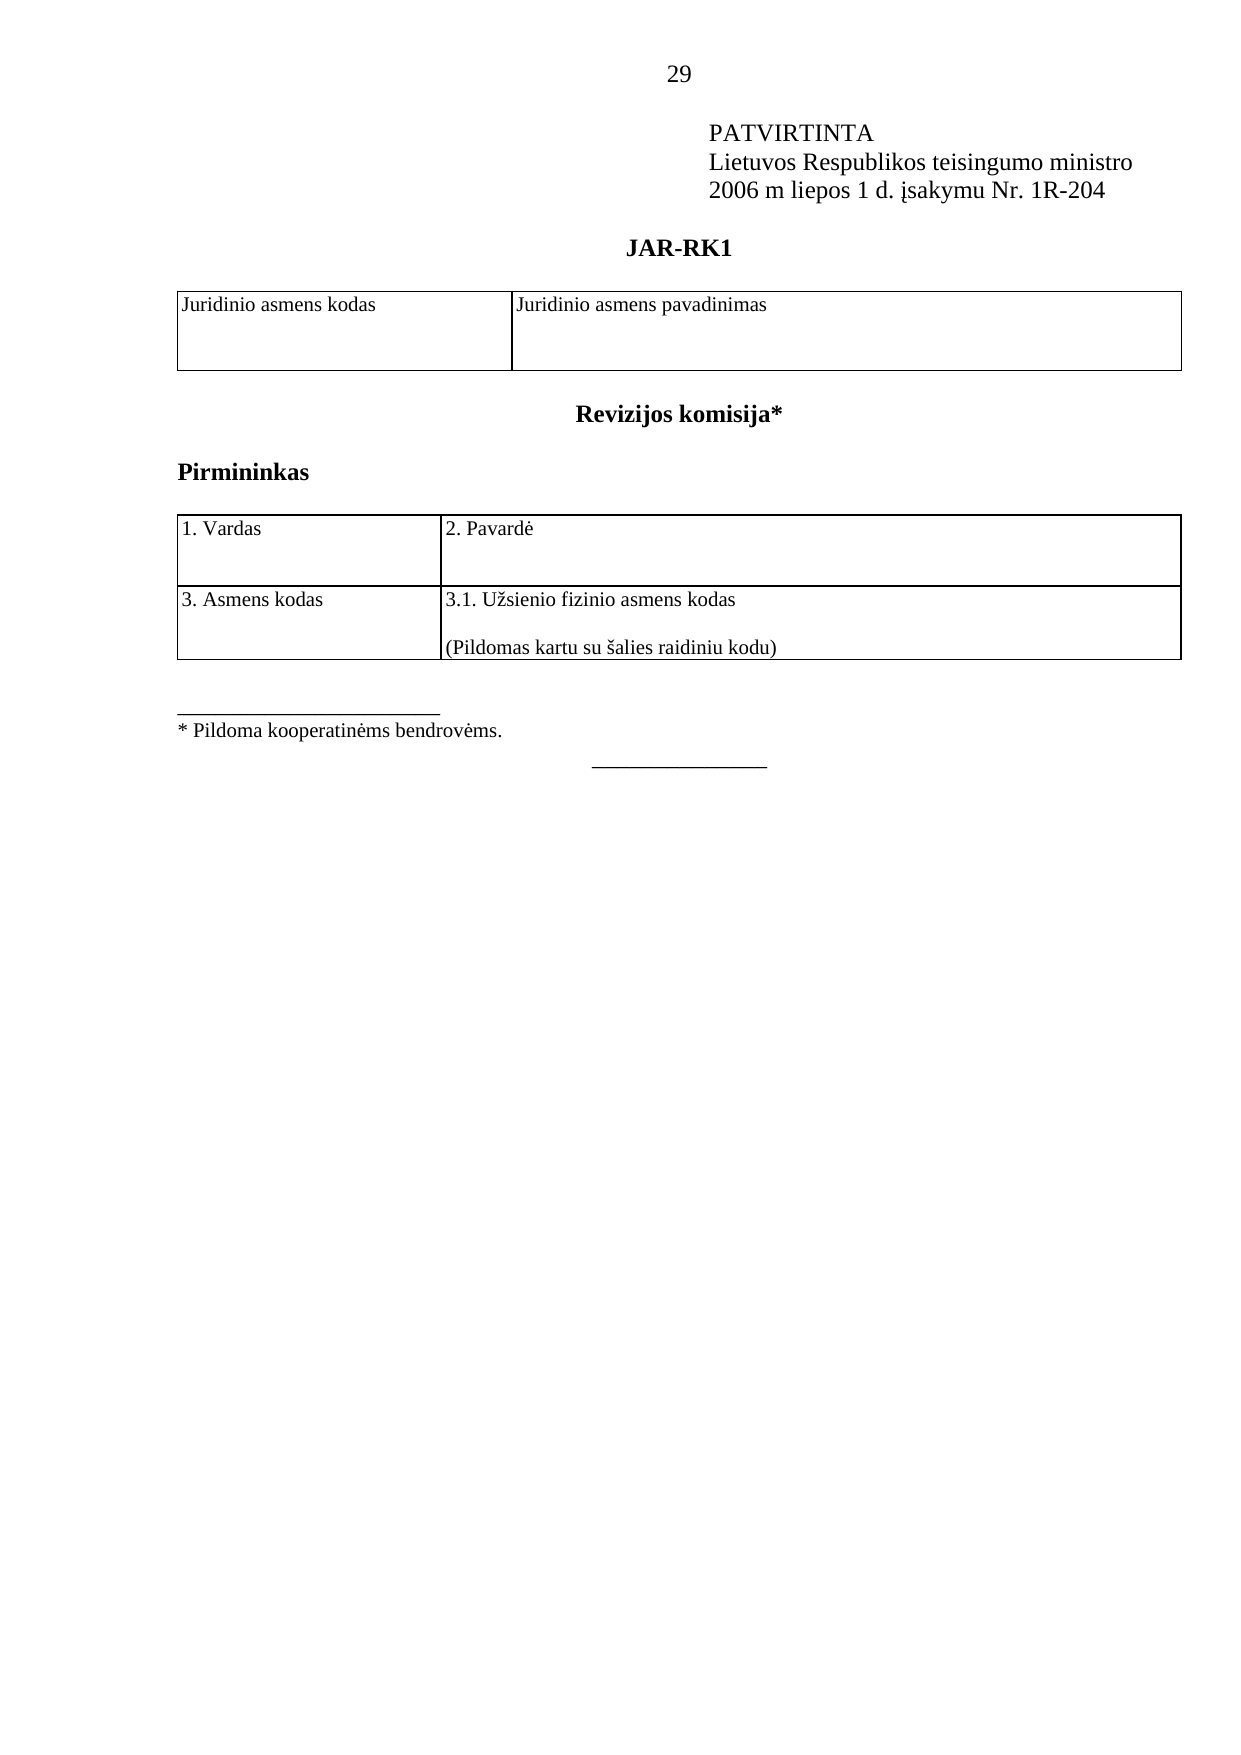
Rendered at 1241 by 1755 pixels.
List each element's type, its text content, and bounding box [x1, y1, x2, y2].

table_header JAR-RK1 [177, 233, 1181, 262]
table_header Juridinio asmens pavadinimas [513, 292, 1181, 369]
table_cell 3. Asmens kodas [178, 587, 440, 659]
text Lietuvos Respublikos teisingumo ministro [177, 147, 1181, 176]
text _____________________ [177, 689, 1181, 718]
table_header 2. Pavardė [442, 516, 1180, 585]
text PATVIRTINTA [709, 118, 1181, 147]
text 2006 m liepos 1 d. įsakymu Nr. 1R-204 [177, 176, 1181, 204]
text ______________ [177, 742, 1181, 771]
table_header Juridinio asmens kodas [178, 292, 511, 369]
table_header 1. Vardas [178, 516, 440, 585]
text * Pildoma kooperatinėms bendrovėms. [177, 718, 1181, 742]
text Pirmininkas [177, 457, 1181, 486]
text Revizijos komisija* [177, 399, 1181, 428]
